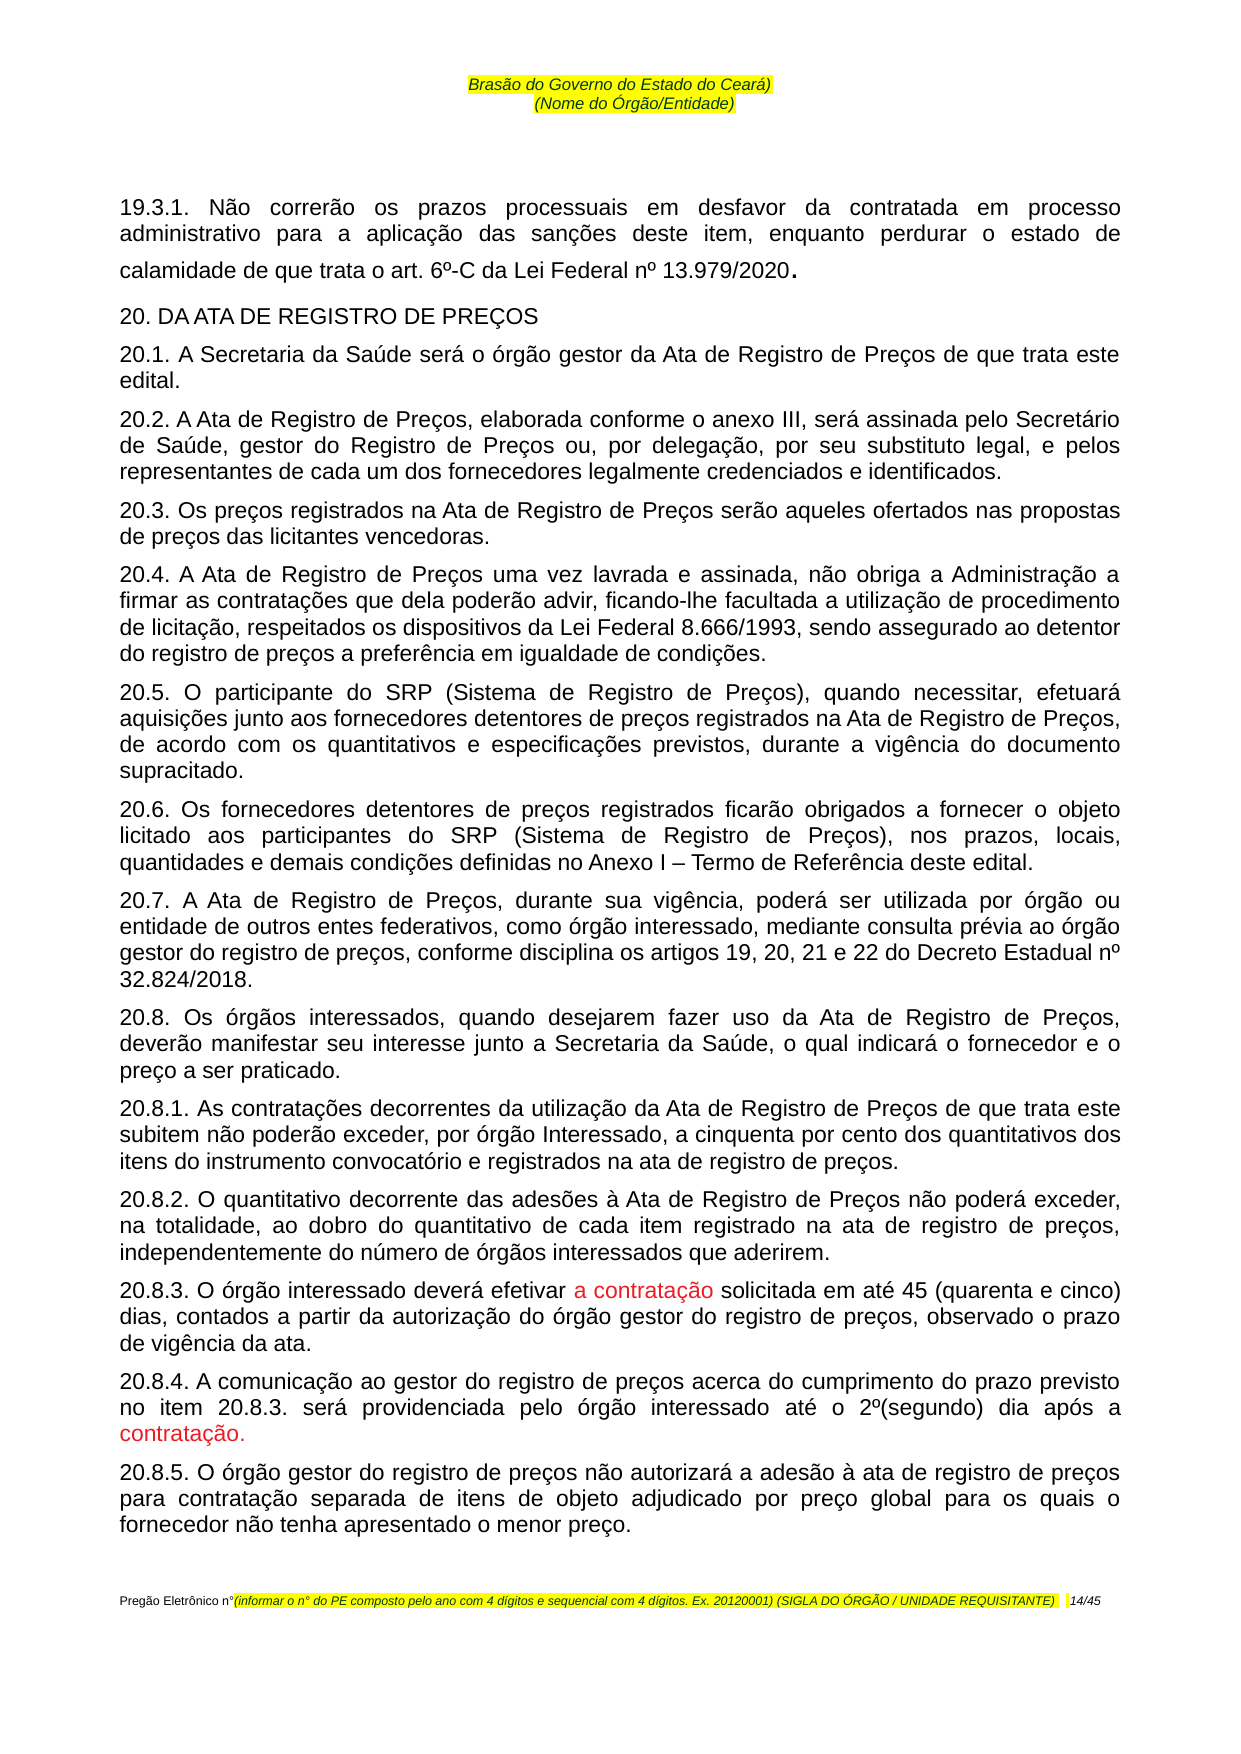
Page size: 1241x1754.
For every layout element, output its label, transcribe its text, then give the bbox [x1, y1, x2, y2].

text 20.8.3. O órgão interessado deverá efetivar a contratação solicitada em até 45 (quarenta e cinco) dias, contados a partir da autorização do órgão gestor do registro de preços, observado o prazo de vigência da ata. [119, 1277, 1121, 1356]
text 20.1. A Secretaria da Saúde será o órgão gestor da Ata de Registro de Preços de que trata este edital. [119, 341, 1121, 394]
text 19.3.1. Não correrão os prazos processuais em desfavor da contratada em processo administrativo para a aplicação das sanções deste item, enquanto perdurar o estado de calamidade de que trata o art. 6º-C da Lei Federal nº 13.979/2020. [119, 194, 1121, 285]
text 20. DA ATA DE REGISTRO DE PREÇOS [119, 303, 1121, 329]
text 20.8.1. As contratações decorrentes da utilização da Ata de Registro de Preços de que trata este subitem não poderão exceder, por órgão Interessado, a cinquenta por cento dos quantitativos dos itens do instrumento convocatório e registrados na ata de registro de preços. [119, 1095, 1121, 1174]
text 20.5. O participante do SRP (Sistema de Registro de Preços), quando necessitar, efetuará aquisições junto aos fornecedores detentores de preços registrados na Ata de Registro de Preços, de acordo com os quantitativos e especificações previstos, durante a vigência do documento supracitado. [119, 678, 1121, 784]
text 20.8.4. A comunicação ao gestor do registro de preços acerca do cumprimento do prazo previsto no item 20.8.3. será providenciada pelo órgão interessado até o 2º(segundo) dia após a contratação. [119, 1368, 1121, 1447]
text 20.7. A Ata de Registro de Preços, durante sua vigência, poderá ser utilizada por órgão ou entidade de outros entes federativos, como órgão interessado, mediante consulta prévia ao órgão gestor do registro de preços, conforme disciplina os artigos 19, 20, 21 e 22 do Decreto Estadual nº 32.824/2018. [119, 887, 1121, 992]
text 20.8.5. O órgão gestor do registro de preços não autorizará a adesão à ata de registro de preços para contratação separada de itens de objeto adjudicado por preço global para os quais o fornecedor não tenha apresentado o menor preço. [119, 1459, 1121, 1538]
text 20.2. A Ata de Registro de Preços, elaborada conforme o anexo III, será assinada pelo Secretário de Saúde, gestor do Registro de Preços ou, por delegação, por seu substituto legal, e pelos representantes de cada um dos fornecedores legalmente credenciados e identificados. [119, 406, 1121, 485]
text 20.8.2. O quantitativo decorrente das adesões à Ata de Registro de Preços não poderá exceder, na totalidade, ao dobro do quantitativo de cada item registrado na ata de registro de preços, independentemente do número de órgãos interessados que aderirem. [119, 1186, 1121, 1265]
text 20.4. A Ata de Registro de Preços uma vez lavrada e assinada, não obriga a Administração a firmar as contratações que dela poderão advir, ficando-lhe facultada a utilização de procedimento de licitação, respeitados os dispositivos da Lei Federal 8.666/1993, sendo assegurado ao detentor do registro de preços a preferência em igualdade de condições. [119, 561, 1121, 667]
text 20.8. Os órgãos interessados, quando desejarem fazer uso da Ata de Registro de Preços, deverão manifestar seu interesse junto a Secretaria da Saúde, o qual indicará o fornecedor e o preço a ser praticado. [119, 1004, 1121, 1083]
text 20.6. Os fornecedores detentores de preços registrados ficarão obrigados a fornecer o objeto licitado aos participantes do SRP (Sistema de Registro de Preços), nos prazos, locais, quantidades e demais condições definidas no Anexo I – Termo de Referência deste edital. [119, 796, 1121, 875]
text 20.3. Os preços registrados na Ata de Registro de Preços serão aqueles ofertados nas propostas de preços das licitantes vencedoras. [119, 497, 1121, 549]
